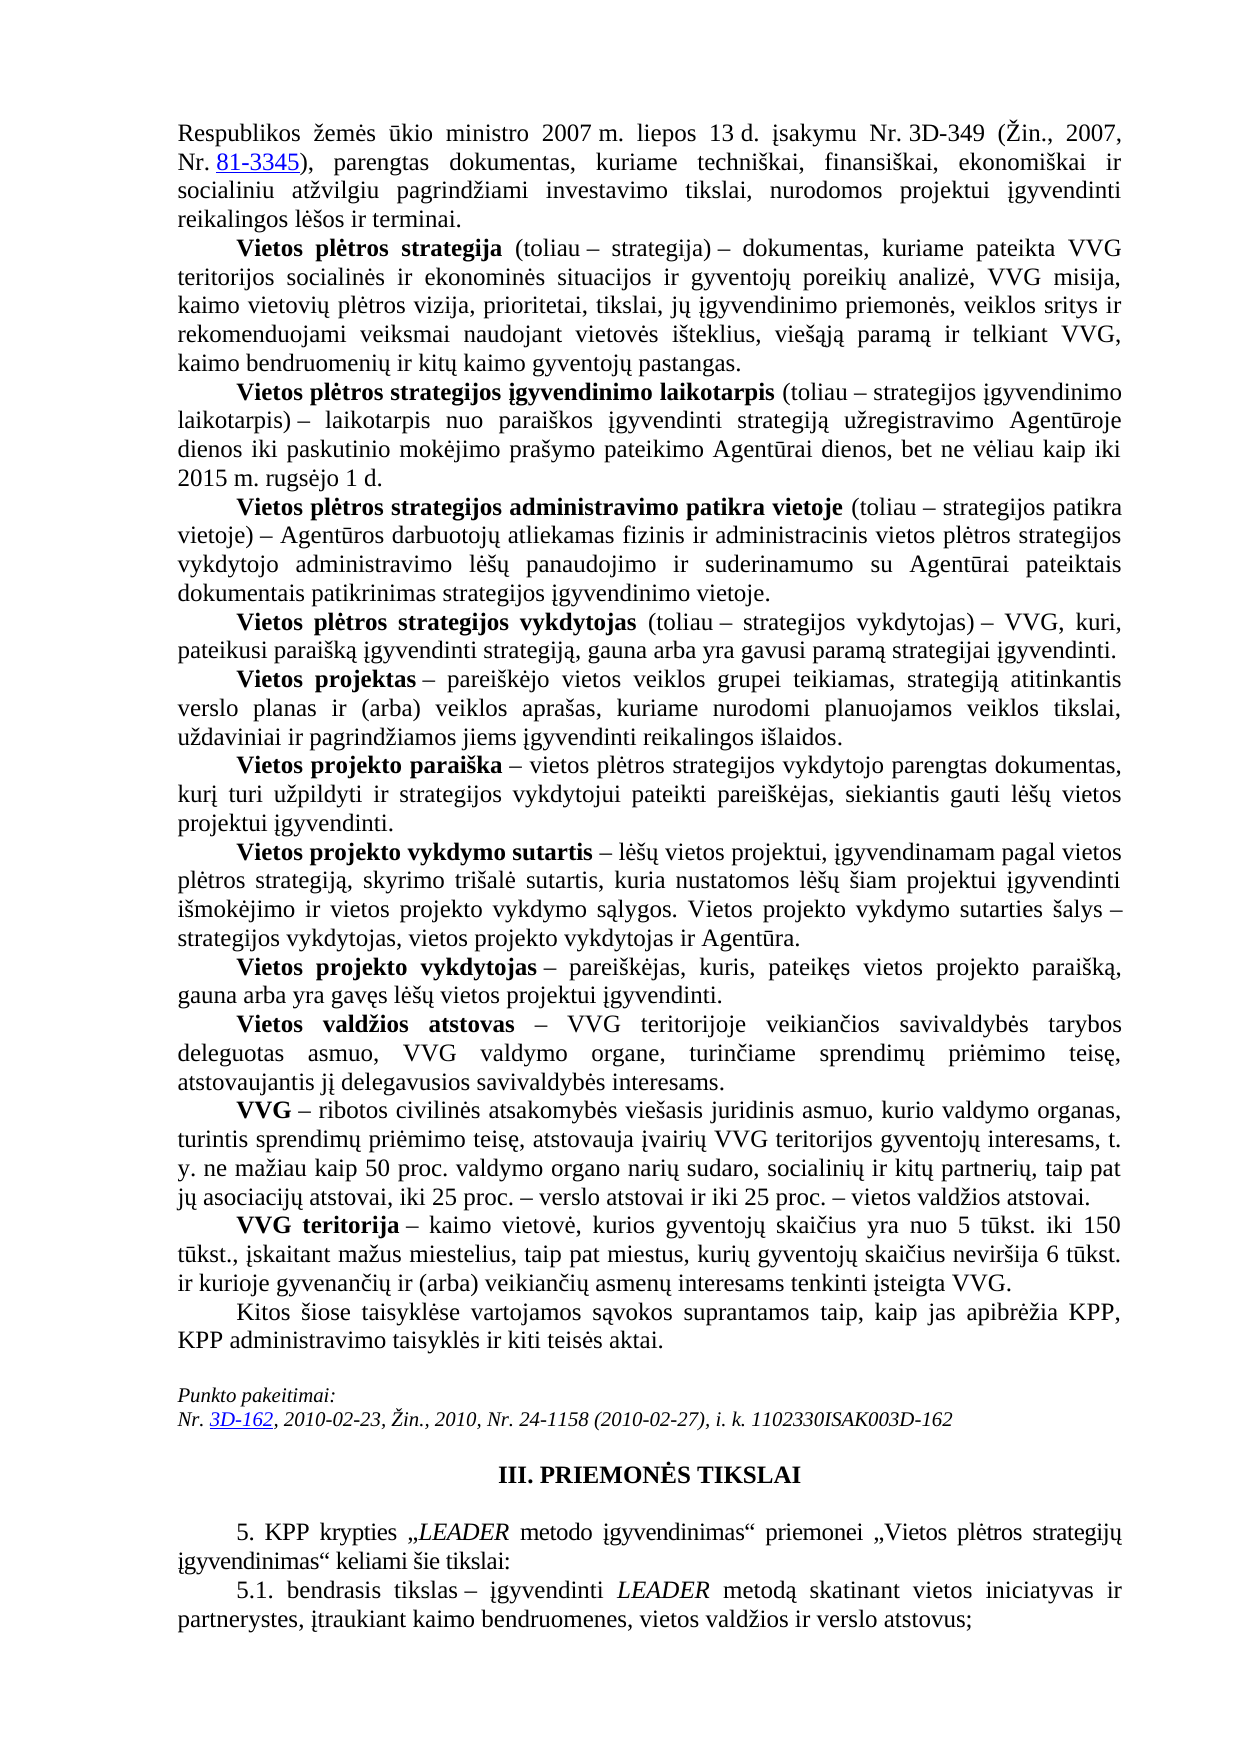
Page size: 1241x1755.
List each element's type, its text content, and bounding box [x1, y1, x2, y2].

text Nr. 3D-162, 2010-02-23, Žin., 2010, Nr. 24-1158 (2010-02-27), i. k. 1102330ISAK003D-162 [177, 1407, 1122, 1431]
text Vietos plėtros strategija (toliau – strategija) – dokumentas, kuriame pateikta VVG teritorijos socialinės ir ekonominės situacijos ir gyventojų poreikių analizė, VVG misija, kaimo vietovių plėtros vizija, prioritetai, tikslai, jų įgyvendinimo priemonės, veiklos sritys ir rekomenduojami veiksmai naudojant vietovės išteklius, viešąją paramą ir telkiant VVG, kaimo bendruomenių ir kitų kaimo gyventojų pastangas. [177, 233, 1122, 377]
text 5.1. bendrasis tikslas – įgyvendinti LEADER metodą skatinant vietos iniciatyvas ir partnerystes, įtraukiant kaimo bendruomenes, vietos valdžios ir verslo atstovus; [177, 1575, 1122, 1632]
text Punkto pakeitimai: [177, 1383, 1122, 1407]
text Kitos šiose taisyklėse vartojamos sąvokos suprantamos taip, kaip jas apibrėžia KPP, KPP administravimo taisyklės ir kiti teisės aktai. [177, 1297, 1122, 1354]
text Vietos projekto vykdymo sutartis – lėšų vietos projektui, įgyvendinamam pagal vietos plėtros strategiją, skyrimo trišalė sutartis, kuria nustatomos lėšų šiam projektui įgyvendinti išmokėjimo ir vietos projekto vykdymo sąlygos. Vietos projekto vykdymo sutarties šalys – strategijos vykdytojas, vietos projekto vykdytojas ir Agentūra. [177, 837, 1122, 952]
text Respublikos žemės ūkio ministro 2007 m. liepos 13 d. įsakymu Nr. 3D-349 (Žin., 2007, Nr. 81-3345), parengtas dokumentas, kuriame techniškai, finansiškai, ekonomiškai ir socialiniu atžvilgiu pagrindžiami investavimo tikslai, nurodomos projektui įgyvendinti reikalingos lėšos ir terminai. [177, 118, 1122, 233]
text VVG teritorija – kaimo vietovė, kurios gyventojų skaičius yra nuo 5 tūkst. iki 150 tūkst., įskaitant mažus miestelius, taip pat miestus, kurių gyventojų skaičius neviršija 6 tūkst. ir kurioje gyvenančių ir (arba) veikiančių asmenų interesams tenkinti įsteigta VVG. [177, 1211, 1122, 1297]
text 5. KPP krypties „LEADER metodo įgyvendinimas“ priemonei „Vietos plėtros strategijų įgyvendinimas“ keliami šie tikslai: [177, 1517, 1122, 1575]
text Vietos projektas – pareiškėjo vietos veiklos grupei teikiamas, strategiją atitinkantis verslo planas ir (arba) veiklos aprašas, kuriame nurodomi planuojamos veiklos tikslai, uždaviniai ir pagrindžiamos jiems įgyvendinti reikalingos išlaidos. [177, 664, 1122, 751]
text Vietos valdžios atstovas – VVG teritorijoje veikiančios savivaldybės tarybos deleguotas asmuo, VVG valdymo organe, turinčiame sprendimų priėmimo teisę, atstovaujantis jį delegavusios savivaldybės interesams. [177, 1009, 1122, 1096]
text Vietos plėtros strategijos vykdytojas (toliau – strategijos vykdytojas) – VVG, kuri, pateikusi paraišką įgyvendinti strategiją, gauna arba yra gavusi paramą strategijai įgyvendinti. [177, 607, 1122, 664]
text III. PRIEMONĖS TIKSLAI [177, 1460, 1122, 1489]
text Vietos plėtros strategijos administravimo patikra vietoje (toliau – strategijos patikra vietoje) – Agentūros darbuotojų atliekamas fizinis ir administracinis vietos plėtros strategijos vykdytojo administravimo lėšų panaudojimo ir suderinamumo su Agentūrai pateiktais dokumentais patikrinimas strategijos įgyvendinimo vietoje. [177, 492, 1122, 607]
text VVG – ribotos civilinės atsakomybės viešasis juridinis asmuo, kurio valdymo organas, turintis sprendimų priėmimo teisę, atstovauja įvairių VVG teritorijos gyventojų interesams, t. y. ne mažiau kaip 50 proc. valdymo organo narių sudaro, socialinių ir kitų partnerių, taip pat jų asociacijų atstovai, iki 25 proc. – verslo atstovai ir iki 25 proc. – vietos valdžios atstovai. [177, 1096, 1122, 1211]
text Vietos projekto vykdytojas – pareiškėjas, kuris, pateikęs vietos projekto paraišką, gauna arba yra gavęs lėšų vietos projektui įgyvendinti. [177, 952, 1122, 1009]
text Vietos plėtros strategijos įgyvendinimo laikotarpis (toliau – strategijos įgyvendinimo laikotarpis) – laikotarpis nuo paraiškos įgyvendinti strategiją užregistravimo Agentūroje dienos iki paskutinio mokėjimo prašymo pateikimo Agentūrai dienos, bet ne vėliau kaip iki 2015 m. rugsėjo 1 d. [177, 377, 1122, 492]
text Vietos projekto paraiška – vietos plėtros strategijos vykdytojo parengtas dokumentas, kurį turi užpildyti ir strategijos vykdytojui pateikti pareiškėjas, siekiantis gauti lėšų vietos projektui įgyvendinti. [177, 751, 1122, 837]
